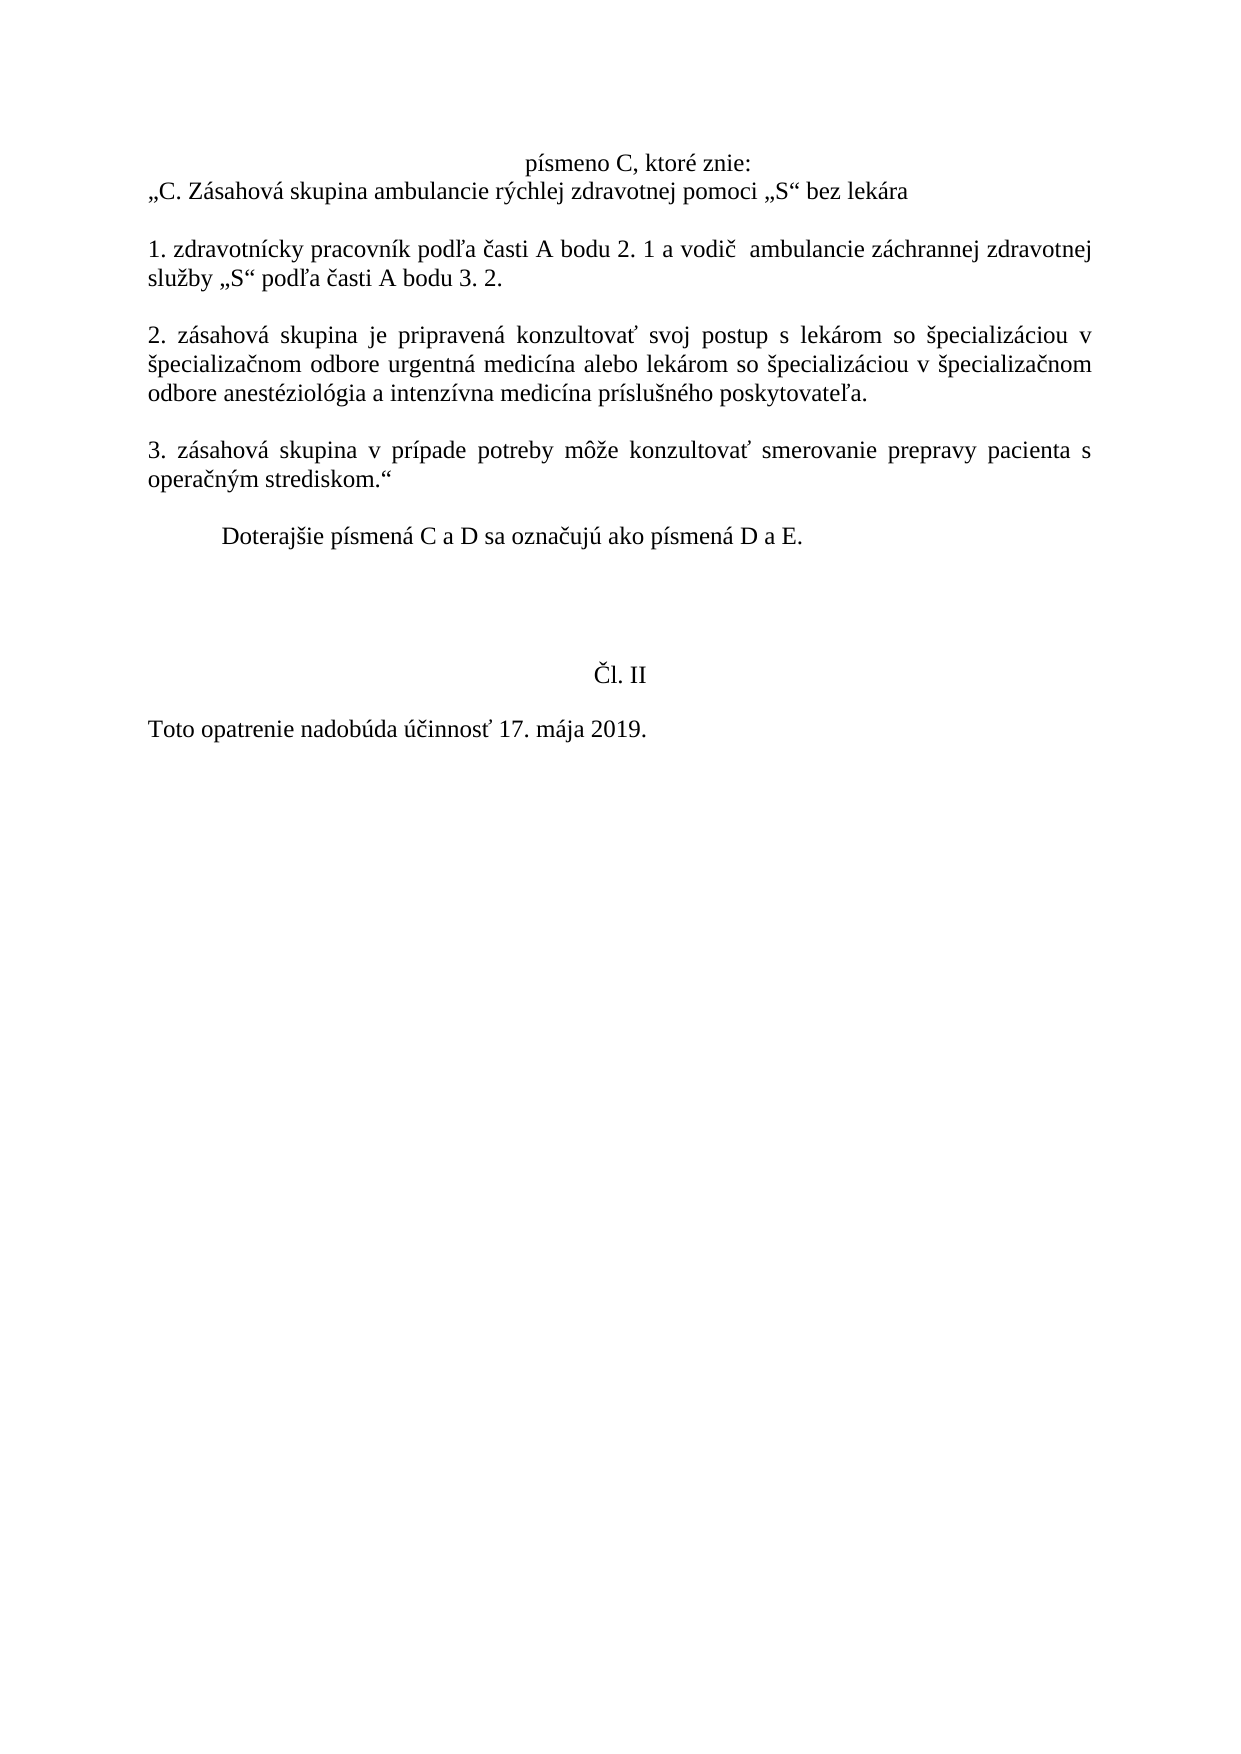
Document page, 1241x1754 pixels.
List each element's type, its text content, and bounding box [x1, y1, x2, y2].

text 2. zásahová skupina je pripravená konzultovať svoj postup s lekárom so špecializáciou v špecializačnom odbore urgentná medicína alebo lekárom so špecializáciou v špecializačnom odbore anestéziológia a intenzívna medicína príslušného poskytovateľa. [148, 320, 1093, 406]
text 1. zdravotnícky pracovník podľa časti A bodu 2. 1 a vodič ambulancie záchrannej zdravotnej služby „S“ podľa časti A bodu 3. 2. [148, 234, 1093, 291]
list písmeno C, ktoré znie: [458, 148, 1093, 176]
text 3. zásahová skupina v prípade potreby môže konzultovať smerovanie prepravy pacienta s operačným strediskom.“ [148, 435, 1093, 493]
text „C. Zásahová skupina ambulancie rýchlej zdravotnej pomoci „S“ bez lekára [148, 176, 1093, 205]
text Čl. II [148, 660, 1093, 689]
text Doterajšie písmená C a D sa označujú ako písmená D a E. [148, 521, 1093, 550]
text Toto opatrenie nadobúda účinnosť 17. mája 2019. [148, 714, 1093, 743]
